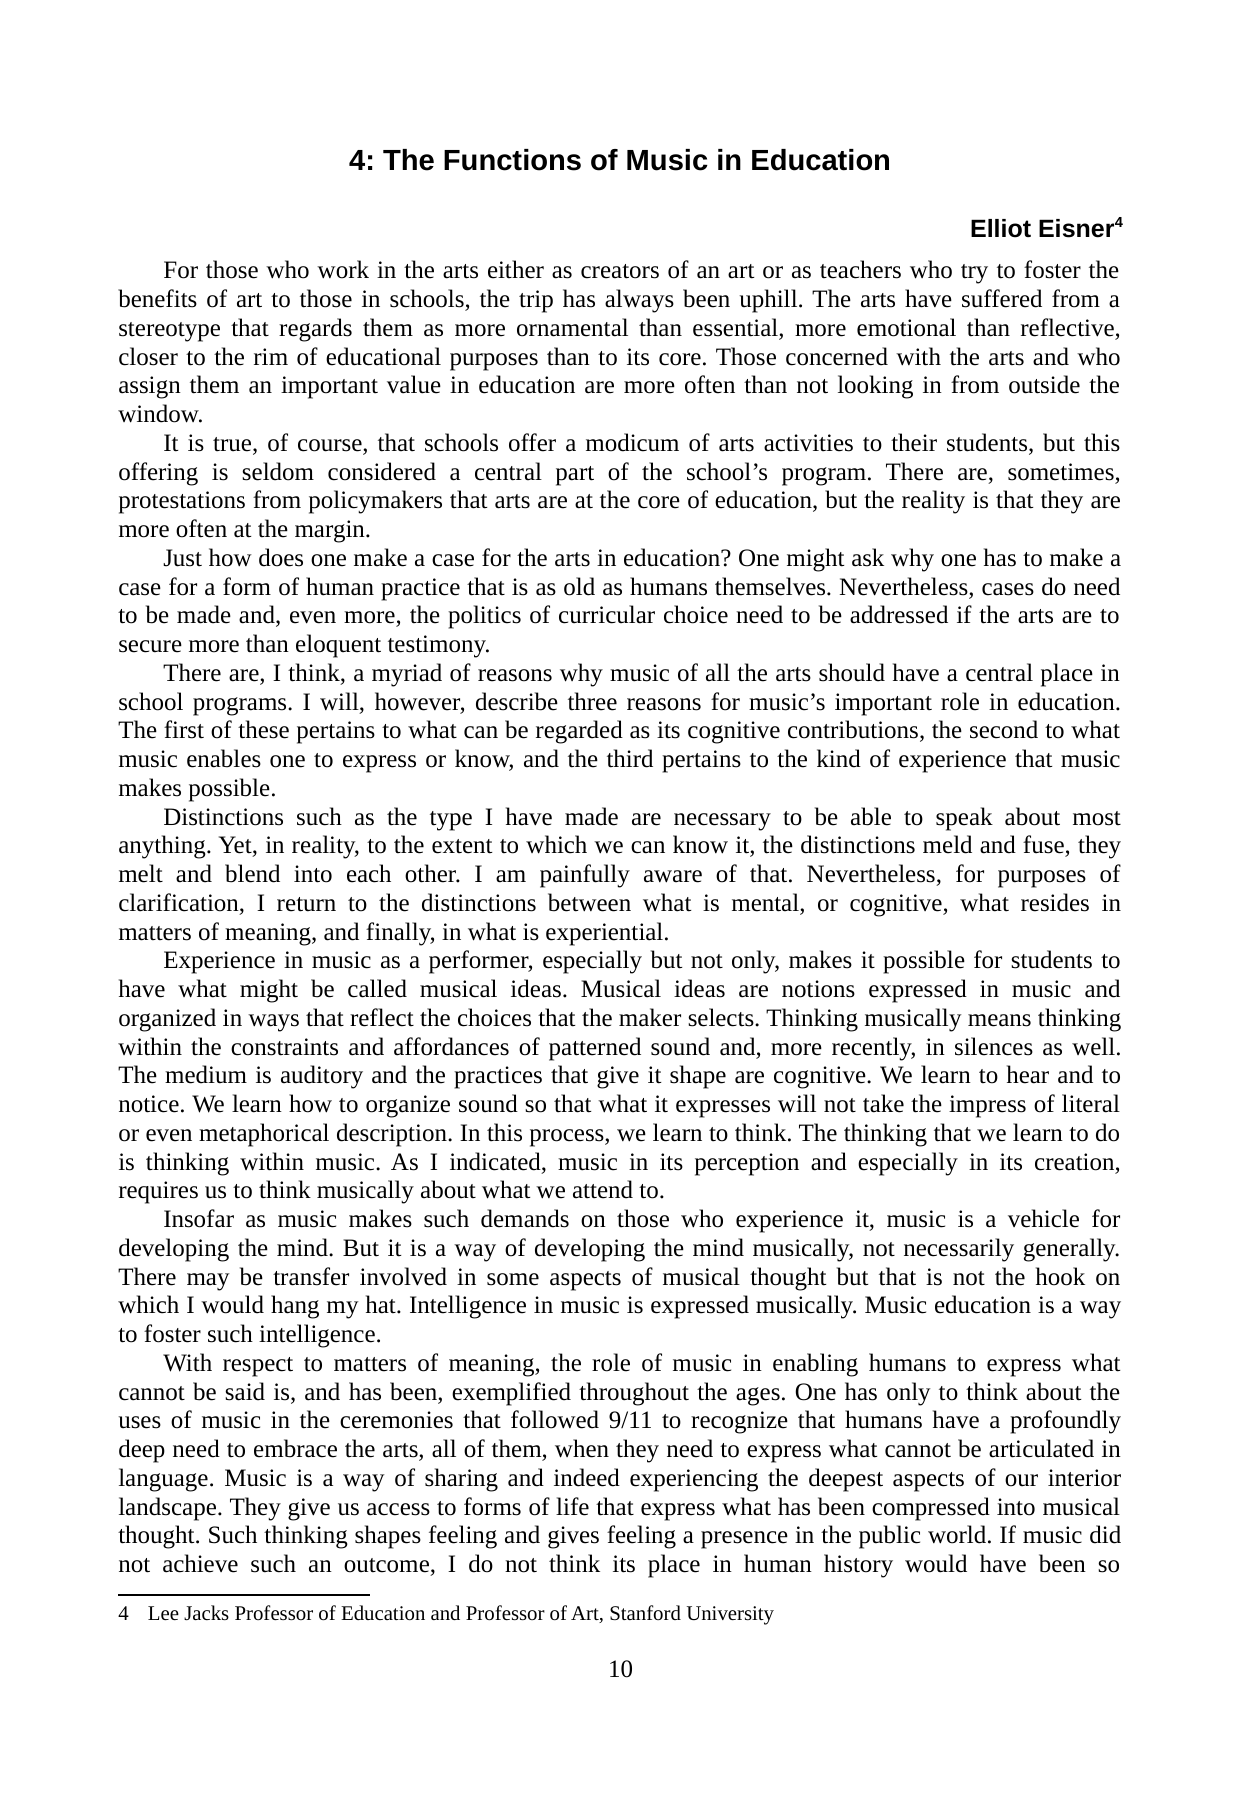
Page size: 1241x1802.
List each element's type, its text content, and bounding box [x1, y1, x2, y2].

text Distinctions such as the type I have made are necessary to be able to speak about most anything. Yet, in reality, to the extent to which we can know it, the distinctions meld and fuse, they melt and blend into each other. I am painfully aware of that. Nevertheless, for purposes of clarification, I return to the distinctions between what is mental, or cognitive, what resides in matters of meaning, and finally, in what is experiential. [118, 802, 1122, 945]
text Just how does one make a case for the arts in education? One might ask why one has to make a case for a form of human practice that is as old as humans themselves. Nevertheless, cases do need to be made and, even more, the politics of curricular choice need to be addressed if the arts are to secure more than eloquent testimony. [118, 543, 1122, 658]
text Insofar as music makes such demands on those who experience it, music is a vehicle for developing the mind. But it is a way of developing the mind musically, not necessarily generally. There may be transfer involved in some aspects of musical thought but that is not the hook on which I would hang my hat. Intelligence in music is expressed musically. Music education is a way to foster such intelligence. [118, 1204, 1122, 1348]
text There are, I think, a myriad of reasons why music of all the arts should have a central place in school programs. I will, however, describe three reasons for music’s important role in education. The first of these pertains to what can be regarded as its cognitive contributions, the second to what music enables one to express or know, and the third pertains to the kind of experience that music makes possible. [118, 658, 1122, 802]
subtitle Elliot Eisner [118, 214, 1122, 243]
text With respect to matters of meaning, the role of music in enabling humans to express what cannot be said is, and has been, exemplified throughout the ages. One has only to think about the uses of music in the ceremonies that followed 9/11 to recognize that humans have a profoundly deep need to embrace the arts, all of them, when they need to express what cannot be articulated in language. Music is a way of sharing and indeed experiencing the deepest aspects of our interior landscape. They give us access to forms of life that express what has been compressed into musical thought. Such thinking shapes feeling and gives feeling a presence in the public world. If music did not achieve such an outcome, I do not think its place in human history would have been so [118, 1348, 1122, 1578]
text It is true, of course, that schools offer a modicum of arts activities to their students, but this offering is seldom considered a central part of the school’s program. There are, sometimes, protestations from policymakers that arts are at the core of education, but the reality is that they are more often at the margin. [118, 428, 1122, 543]
text Lee Jacks Professor of Education and Professor of Art, Stanford University [118, 1601, 1122, 1625]
text Experience in music as a performer, especially but not only, makes it possible for students to have what might be called musical ideas. Musical ideas are notions expressed in music and organized in ways that reflect the choices that the maker selects. Thinking musically means thinking within the constraints and affordances of patterned sound and, more recently, in silences as well. The medium is auditory and the practices that give it shape are cognitive. We learn to hear and to notice. We learn how to organize sound so that what it expresses will not take the impress of literal or even metaphorical description. In this process, we learn to think. The thinking that we learn to do is thinking within music. As I indicated, music in its perception and especially in its creation, requires us to think musically about what we attend to. [118, 945, 1122, 1204]
text For those who work in the arts either as creators of an art or as teachers who try to foster the benefits of art to those in schools, the trip has always been uphill. The arts have suffered from a stereotype that regards them as more ornamental than essential, more emotional than reflective, closer to the rim of educational purposes than to its core. Those concerned with the arts and who assign them an important value in education are more often than not looking in from outside the window. [118, 255, 1122, 428]
subtitle 4: The Functions of Music in Education [118, 143, 1122, 177]
